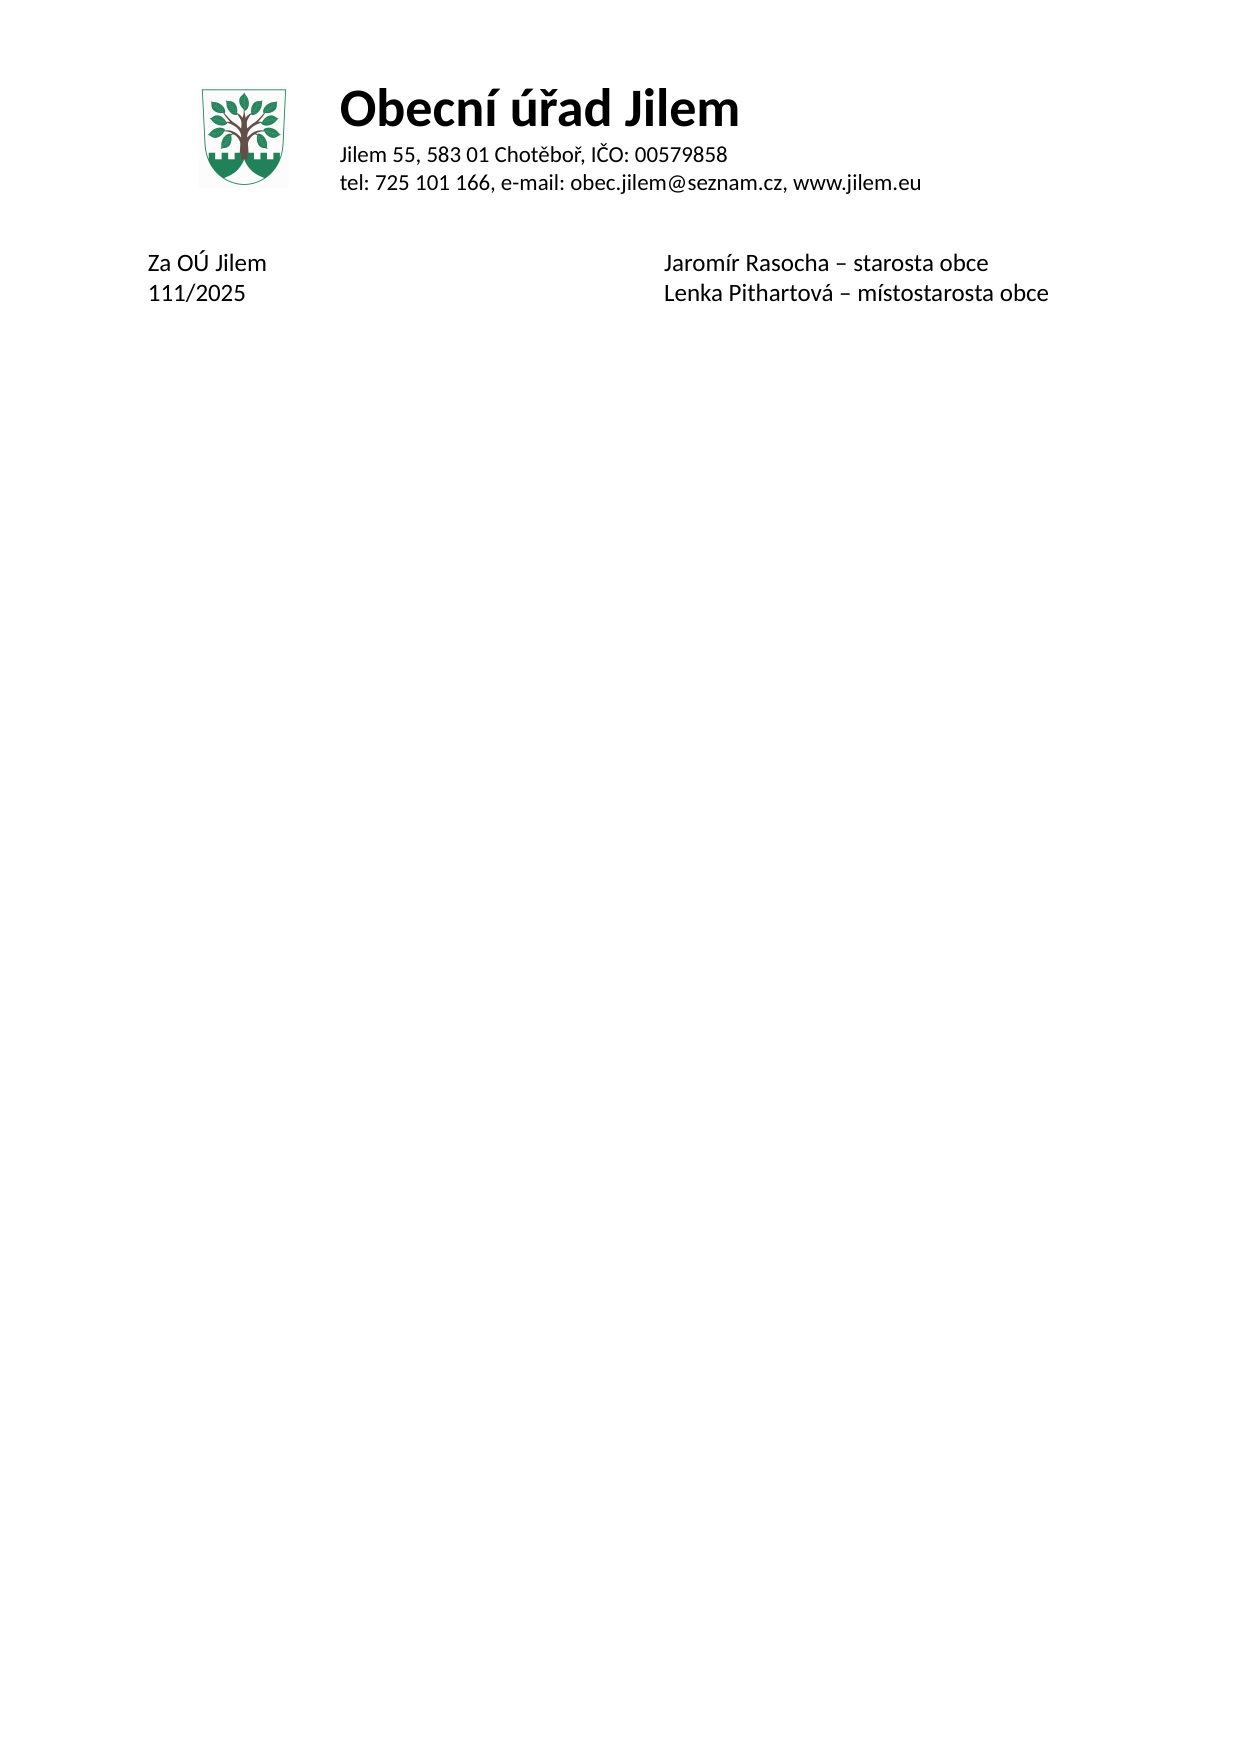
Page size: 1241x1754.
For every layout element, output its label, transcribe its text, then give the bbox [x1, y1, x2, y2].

text 111/2025 Lenka Pithartová – místostarosta obce [148, 277, 1093, 308]
text Za OÚ Jilem Jaromír Rasocha – starosta obce [148, 247, 1093, 277]
